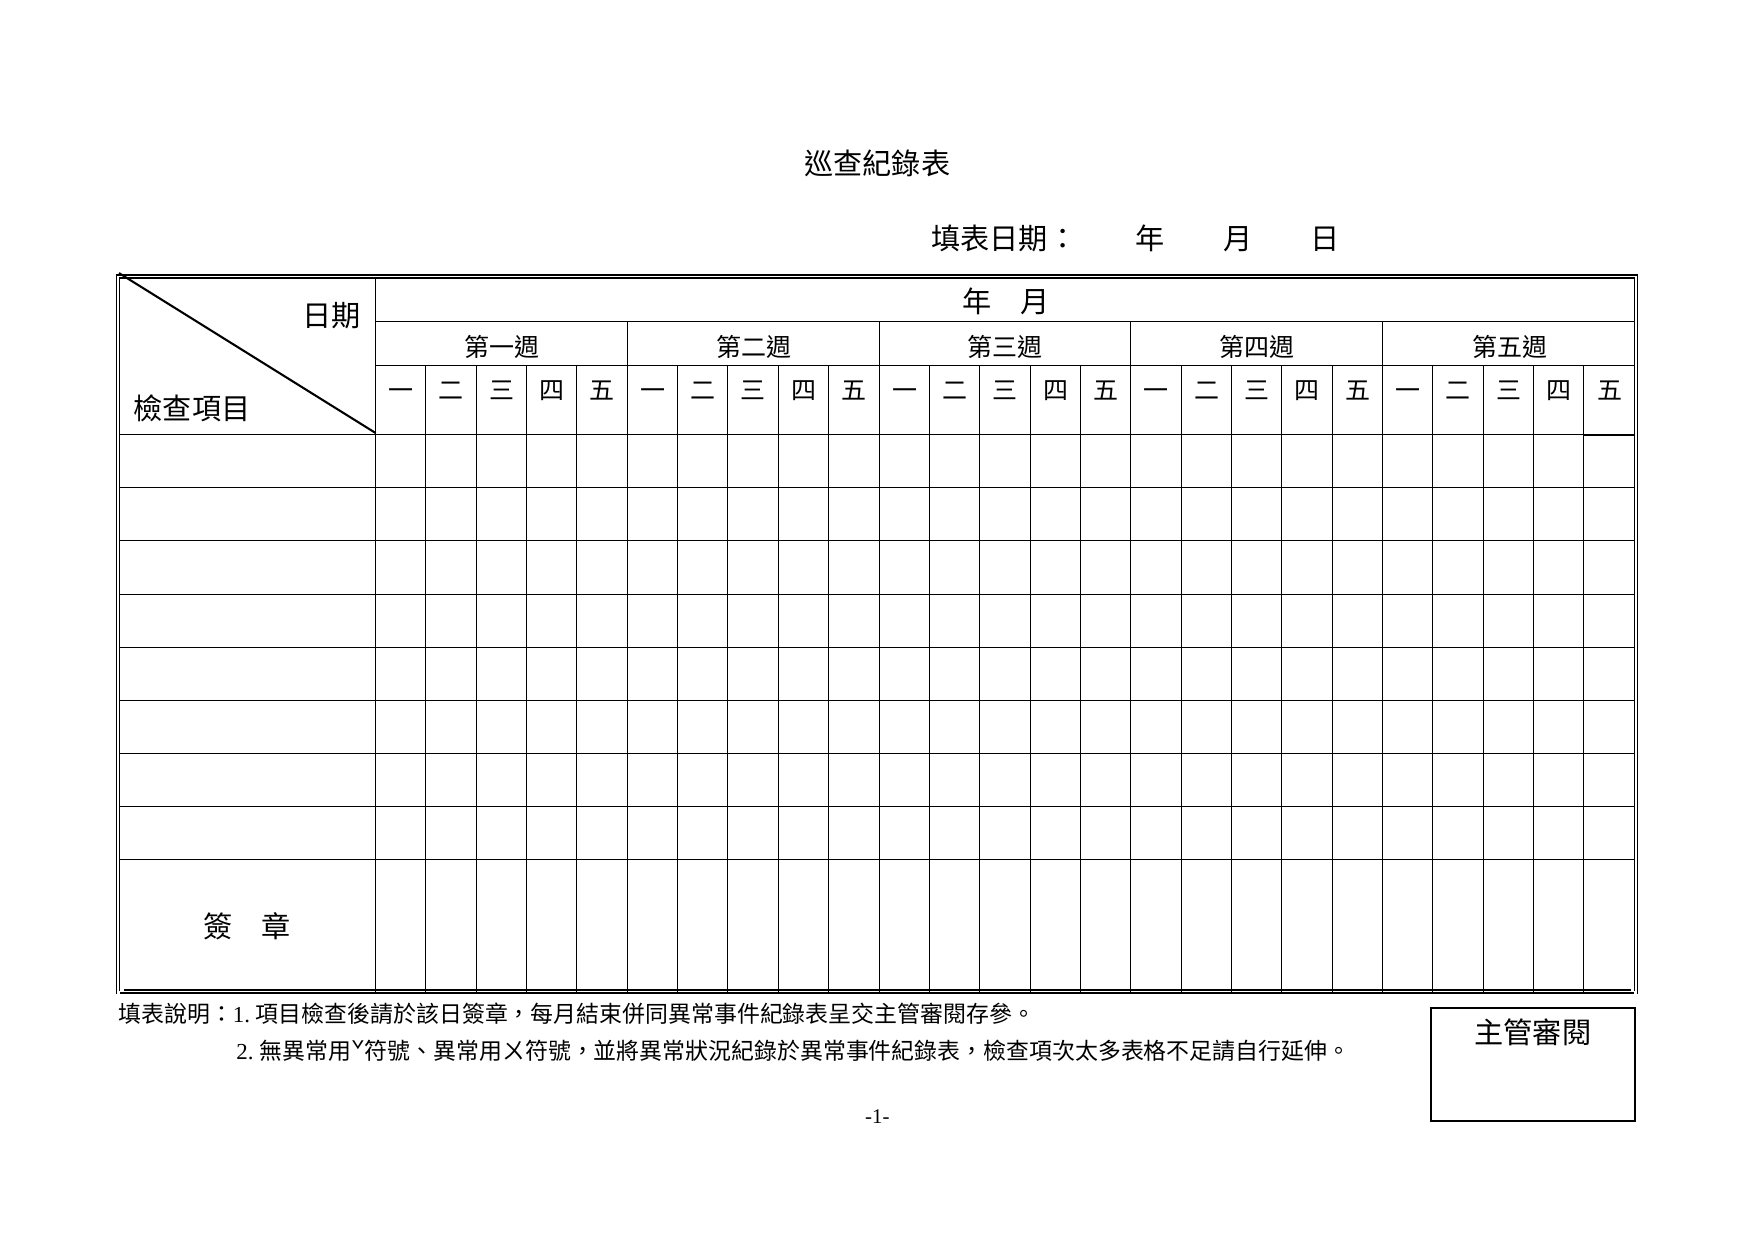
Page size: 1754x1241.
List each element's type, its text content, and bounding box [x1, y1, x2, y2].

table_cell [678, 648, 727, 700]
table_cell [1383, 807, 1432, 859]
table_cell [628, 807, 677, 859]
table_cell [829, 807, 879, 859]
table_cell [1182, 754, 1231, 806]
table_cell 第三週 [880, 322, 1130, 365]
table_cell [1081, 541, 1130, 593]
table_cell [376, 860, 425, 989]
table_cell [1131, 648, 1181, 700]
table_cell [980, 541, 1030, 593]
table_cell [120, 435, 375, 487]
table_cell [829, 595, 879, 647]
table_cell [1232, 488, 1281, 540]
table_cell [577, 595, 627, 647]
table_cell 三 [980, 366, 1030, 434]
text 填表說明：1. 項目檢查後請於該日簽章，每月結束併同異常事件紀錄表呈交主管審閱存參。 [118, 994, 1636, 1122]
table_cell [1484, 648, 1533, 700]
table_cell [477, 595, 526, 647]
table_cell [1534, 754, 1583, 806]
table_cell [577, 488, 627, 540]
table_cell 二 [1182, 366, 1231, 434]
table_cell [1484, 435, 1533, 487]
table_cell [426, 488, 476, 540]
table_cell 一 [880, 366, 929, 434]
table_cell [628, 595, 677, 647]
table_cell [1433, 701, 1483, 753]
table_cell [779, 807, 828, 859]
table_cell [628, 701, 677, 753]
table_cell [829, 701, 879, 753]
table_cell [1534, 595, 1583, 647]
table_cell [880, 860, 929, 989]
table_cell 簽 章 [120, 860, 375, 989]
table_cell [678, 754, 727, 806]
table_cell 三 [477, 366, 526, 434]
table_cell [930, 860, 979, 989]
table_cell 一 [1131, 366, 1181, 434]
table_cell 四 [527, 366, 576, 434]
table_cell [1534, 701, 1583, 753]
table_cell [376, 701, 425, 753]
subtitle 填表日期： 年 月 日 [118, 199, 1636, 274]
table_cell [728, 648, 778, 700]
table_cell [1232, 754, 1281, 806]
text 2. 無異常用ˇ符號、異常用ㄨ符號，並將異常狀況紀錄於異常事件紀錄表，檢查項次太多表格不足請自行延伸。 [236, 1031, 1429, 1069]
table_cell [980, 860, 1030, 989]
table_cell [880, 488, 929, 540]
table_cell [1383, 648, 1432, 700]
table_cell [1031, 595, 1080, 647]
table_cell 二 [426, 366, 476, 434]
table_cell [1534, 541, 1583, 593]
table_cell [120, 754, 375, 806]
table_cell 四 [1031, 366, 1080, 434]
table_cell [829, 435, 879, 487]
table_cell [1282, 754, 1332, 806]
table_cell [779, 435, 828, 487]
table_cell [628, 488, 677, 540]
table_cell [1131, 488, 1181, 540]
table_cell [1131, 435, 1181, 487]
table_cell 五 [1333, 366, 1382, 434]
table_cell [980, 701, 1030, 753]
table_cell [1081, 648, 1130, 700]
table_cell [1484, 595, 1533, 647]
table_cell [930, 541, 979, 593]
table_cell [1383, 488, 1432, 540]
table_cell [120, 648, 375, 700]
table_cell [376, 541, 425, 593]
table_cell 五 [829, 366, 879, 434]
table_cell [120, 807, 375, 859]
table_cell [1282, 541, 1332, 593]
table_cell [426, 807, 476, 859]
table_cell [1081, 595, 1130, 647]
table_cell [829, 648, 879, 700]
table_cell [1433, 595, 1483, 647]
table_cell [1031, 860, 1080, 989]
table_cell 二 [1433, 366, 1483, 434]
table_cell 四 [1534, 366, 1583, 434]
table_cell [728, 807, 778, 859]
table_cell [930, 754, 979, 806]
table_cell [1182, 541, 1231, 593]
table_cell [1484, 860, 1533, 989]
table_cell [1333, 648, 1382, 700]
table_cell [1484, 701, 1533, 753]
table_cell [1182, 701, 1231, 753]
table_cell [728, 435, 778, 487]
table_cell 第四週 [1131, 322, 1382, 365]
table_cell [527, 701, 576, 753]
table_cell [527, 648, 576, 700]
table_cell [880, 541, 929, 593]
table_cell 五 [577, 366, 627, 434]
table_cell [880, 435, 929, 487]
table_cell [1081, 701, 1130, 753]
table_cell 四 [779, 366, 828, 434]
table_cell [376, 435, 425, 487]
table_cell [120, 541, 375, 593]
table_cell [1484, 541, 1533, 593]
table_cell [1534, 648, 1583, 700]
table_cell 二 [930, 366, 979, 434]
table_cell 一 [628, 366, 677, 434]
table_cell [930, 435, 979, 487]
table_cell [1534, 435, 1583, 487]
table_cell [1584, 807, 1634, 859]
table_cell [1433, 541, 1483, 593]
table_cell [1031, 435, 1080, 487]
table_cell [1031, 541, 1080, 593]
table_cell [1031, 754, 1080, 806]
table_cell [678, 701, 727, 753]
table_cell [1584, 860, 1634, 989]
table_cell [1182, 860, 1231, 989]
table_cell [577, 648, 627, 700]
table_cell [1484, 488, 1533, 540]
table_cell 三 [1232, 366, 1281, 434]
table_cell [577, 807, 627, 859]
table_cell [1232, 701, 1281, 753]
table_cell [980, 648, 1030, 700]
table_cell [779, 595, 828, 647]
table_cell [477, 648, 526, 700]
table_cell 四 [1282, 366, 1332, 434]
table_cell [1131, 595, 1181, 647]
table_cell [1031, 701, 1080, 753]
table_cell [980, 595, 1030, 647]
table_cell 第一週 [376, 322, 627, 365]
table_cell 三 [1484, 366, 1533, 434]
table_cell [527, 435, 576, 487]
table_cell [678, 435, 727, 487]
table_cell [1383, 754, 1432, 806]
table_cell [628, 648, 677, 700]
table_cell 一 [376, 366, 425, 434]
table_cell [426, 435, 476, 487]
table_cell [1131, 807, 1181, 859]
table_cell [880, 807, 929, 859]
table_cell [477, 701, 526, 753]
table_cell [527, 807, 576, 859]
table_cell [120, 595, 375, 647]
table_cell [1182, 488, 1231, 540]
table_cell [1584, 436, 1634, 487]
table_cell [1282, 807, 1332, 859]
table_cell [1584, 595, 1634, 647]
table_cell [1333, 860, 1382, 989]
table_cell [120, 701, 375, 753]
table_cell [1584, 541, 1634, 593]
table_cell 三 [728, 366, 778, 434]
table_cell [1031, 807, 1080, 859]
table_cell [728, 860, 778, 989]
table_cell [477, 807, 526, 859]
table_cell [426, 648, 476, 700]
table_cell [1584, 648, 1634, 700]
table_cell [1383, 541, 1432, 593]
table_cell [1584, 701, 1634, 753]
table_cell [1433, 860, 1483, 989]
table_cell [477, 860, 526, 989]
text 主管審閱 [1432, 1009, 1634, 1052]
table_cell [376, 754, 425, 806]
table_cell [1383, 701, 1432, 753]
table_cell [779, 541, 828, 593]
table_cell [376, 595, 425, 647]
table_cell 五 [1584, 366, 1634, 434]
table_cell [1383, 435, 1432, 487]
table_cell 第二週 [628, 322, 879, 365]
table_cell [930, 701, 979, 753]
table_cell [527, 488, 576, 540]
table_cell 第五週 [1383, 322, 1634, 365]
table_cell 二 [678, 366, 727, 434]
table_cell [1433, 648, 1483, 700]
table_cell [930, 595, 979, 647]
table_cell [1232, 860, 1281, 989]
table_cell [1534, 807, 1583, 859]
table_cell [527, 595, 576, 647]
table_cell [829, 860, 879, 989]
table_cell [1584, 488, 1634, 540]
table_cell [1131, 541, 1181, 593]
table_cell [477, 488, 526, 540]
table_cell [1081, 488, 1130, 540]
table_cell [1232, 595, 1281, 647]
table_cell [980, 807, 1030, 859]
table_cell [1333, 754, 1382, 806]
table_cell [1282, 595, 1332, 647]
table_cell [728, 541, 778, 593]
table_cell [728, 754, 778, 806]
table_cell [930, 648, 979, 700]
table_cell [426, 595, 476, 647]
table_cell [527, 541, 576, 593]
table_cell [1584, 754, 1634, 806]
table_cell [577, 701, 627, 753]
table_cell [880, 701, 929, 753]
table_cell [980, 754, 1030, 806]
table_cell [829, 541, 879, 593]
table_cell 一 [1383, 366, 1432, 434]
table_cell [1383, 595, 1432, 647]
table_cell [1383, 860, 1432, 989]
table_cell [980, 435, 1030, 487]
table_cell [1182, 595, 1231, 647]
table_cell [1333, 541, 1382, 593]
table_cell [1333, 488, 1382, 540]
table_cell [1232, 648, 1281, 700]
table_header 日期 檢查項目 [133, 279, 375, 430]
table_cell [779, 754, 828, 806]
table_cell [1131, 754, 1181, 806]
table_cell [628, 860, 677, 989]
table_cell [930, 488, 979, 540]
table_cell [1182, 807, 1231, 859]
table_cell [477, 541, 526, 593]
table_cell [527, 860, 576, 989]
table_cell [1282, 648, 1332, 700]
table_cell [779, 648, 828, 700]
table_header 日期 檢查項目 [120, 279, 373, 434]
table_cell [829, 488, 879, 540]
table_cell [1433, 754, 1483, 806]
table_cell [1081, 754, 1130, 806]
table_cell [880, 648, 929, 700]
table_cell [577, 541, 627, 593]
table_cell [728, 488, 778, 540]
table_cell [1433, 435, 1483, 487]
table_cell [477, 435, 526, 487]
table_cell [1484, 754, 1533, 806]
table_cell [1282, 435, 1332, 487]
table_cell [678, 807, 727, 859]
table_cell [1232, 541, 1281, 593]
table_cell [628, 435, 677, 487]
table_cell [1534, 488, 1583, 540]
table_cell [1081, 807, 1130, 859]
table_cell [1131, 701, 1181, 753]
table_cell [1534, 860, 1583, 989]
table_cell [779, 860, 828, 989]
table_cell [980, 488, 1030, 540]
table_cell [426, 754, 476, 806]
table_cell [779, 488, 828, 540]
table_cell [577, 754, 627, 806]
table_cell [1081, 860, 1130, 989]
table_cell 五 [1081, 366, 1130, 434]
table_cell [1081, 435, 1130, 487]
table_cell [527, 754, 576, 806]
table_cell [930, 807, 979, 859]
table_cell [880, 754, 929, 806]
table_cell [1484, 807, 1533, 859]
table_cell [1131, 860, 1181, 989]
table_cell [678, 488, 727, 540]
table_cell [678, 860, 727, 989]
table_cell [728, 701, 778, 753]
table_cell [1333, 595, 1382, 647]
table_cell [678, 541, 727, 593]
table_cell [829, 754, 879, 806]
subtitle 巡查紀錄表 [118, 124, 1636, 199]
table_cell [1182, 648, 1231, 700]
table_cell [426, 541, 476, 593]
table_cell [426, 860, 476, 989]
table_cell [728, 595, 778, 647]
table_cell [120, 488, 375, 540]
table_cell [678, 595, 727, 647]
table_cell [1232, 807, 1281, 859]
table_cell [376, 807, 425, 859]
table_cell [477, 754, 526, 806]
table_cell [1282, 488, 1332, 540]
table_cell [1232, 435, 1281, 487]
table_cell [1282, 701, 1332, 753]
table_cell [1333, 701, 1382, 753]
table_cell [1182, 435, 1231, 487]
table_header 年 月 [376, 279, 1634, 321]
table_cell [1282, 860, 1332, 989]
table_cell [1333, 435, 1382, 487]
table_cell [577, 435, 627, 487]
table_cell [779, 701, 828, 753]
table_cell [1031, 488, 1080, 540]
table_cell [1433, 488, 1483, 540]
table_cell [880, 595, 929, 647]
table_cell [577, 860, 627, 989]
table_cell [1333, 807, 1382, 859]
table_cell [1433, 807, 1483, 859]
table_cell [376, 488, 425, 540]
table_cell [426, 701, 476, 753]
table_cell [376, 648, 425, 700]
table_cell [628, 754, 677, 806]
table_cell [628, 541, 677, 593]
table_cell [1031, 648, 1080, 700]
